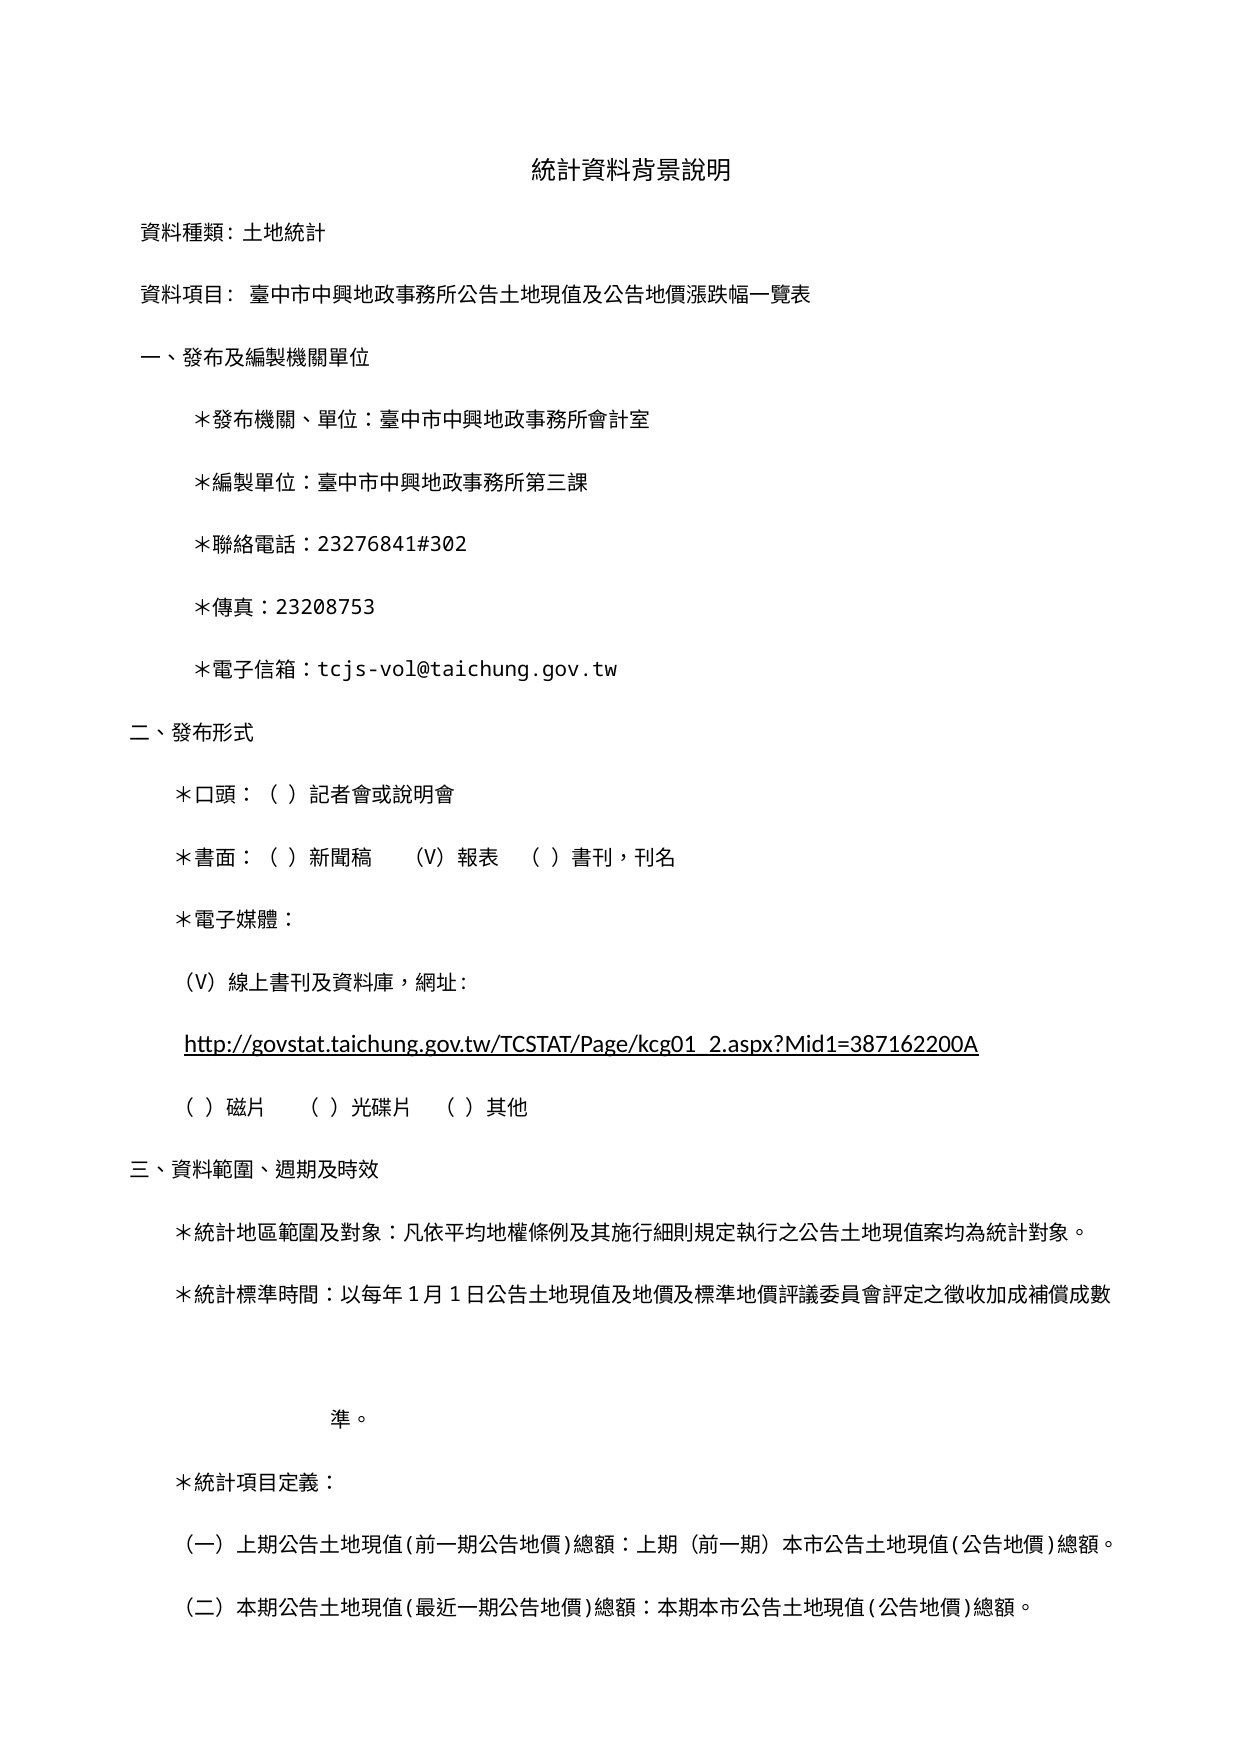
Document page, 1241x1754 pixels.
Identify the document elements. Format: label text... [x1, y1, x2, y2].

table_cell [1089, 377, 1133, 689]
table_cell （一）上期公告土地現值(前一期公告地價)總額：上期（前一期）本市公告土地現值(公告地價)總額。 （二）本期公告土地現值(最近一期公告地價)總額：本期本市公告土地現值(公告地價)總額。 （三）本期一般正常交易價格總額：當期本市一般正常交易價格總額。 （四）本期公告土地現值總額與上期比較漲跌幅：當期公告土地現值總額較前一期公告土地現值總額比較 漲跌百分比。 （五）最近一期公告地價總額與前一期比較漲跌幅：最近一期公告地價總額較前一期公告地價總額比較漲 跌百分比。 （六）本期公告土地現值總額占本期一般正常交易價格總額百分比：當年公告土地現值總額占當年調查之 一般正常交易價格總額百分比。 （七）最近一期公告地價總額占本期一般正常交易價格總額百分比：最近一期公告地價總額占當年調查之 一般正常交易價格總額百分比。 （八）最近一期公告地價總額占本期公告土地現值總額百分比：最近一期公告地價總額占當期公告土地現 值總額百分比。 [174, 1502, 1133, 1627]
table_cell 二、發布形式 [129, 690, 1133, 752]
table_cell ＊口頭：（ ）記者會或說明會 ＊書面：（ ）新聞稿 （V）報表 （ ）書刊，刊名 ＊電子媒體： （V）線上書刊及資料庫，網址: http://govstat.taichung.gov.tw/TCSTAT/Page/kcg01_2.aspx?Mid1=387162200A （ ）磁片 （ ）光碟片 （ ）其他 [174, 752, 1133, 1127]
table_cell ＊統計地區範圍及對象：凡依平均地權條例及其施行細則規定執行之公告土地現值案均為統計對象。 ＊統計標準時間：以每年1月1日公告土地現值及地價及標準地價評議委員會評定之徵收加成補償成數為 準。 ＊統計項目定義： [174, 1190, 1133, 1502]
table_header 統計資料背景說明 資料種類: 土地統計 資料項目: 臺中市中興地政事務所公告土地現值及公告地價漲跌幅一覽表 [129, 127, 1133, 314]
table_cell 一、發布及編製機關單位 [129, 315, 1133, 377]
table_cell ＊發布機關、單位：臺中市中興地政事務所會計室 ＊編製單位：臺中市中興地政事務所第三課 ＊聯絡電話：23276841#302 ＊傳真：23208753 ＊電子信箱：tcjs-vol@taichung.gov.tw [129, 377, 1089, 689]
table_cell [129, 752, 174, 1127]
table_cell [129, 1502, 174, 1627]
table_cell 三、資料範圍、週期及時效 [129, 1127, 1133, 1189]
table_cell [129, 1190, 174, 1502]
